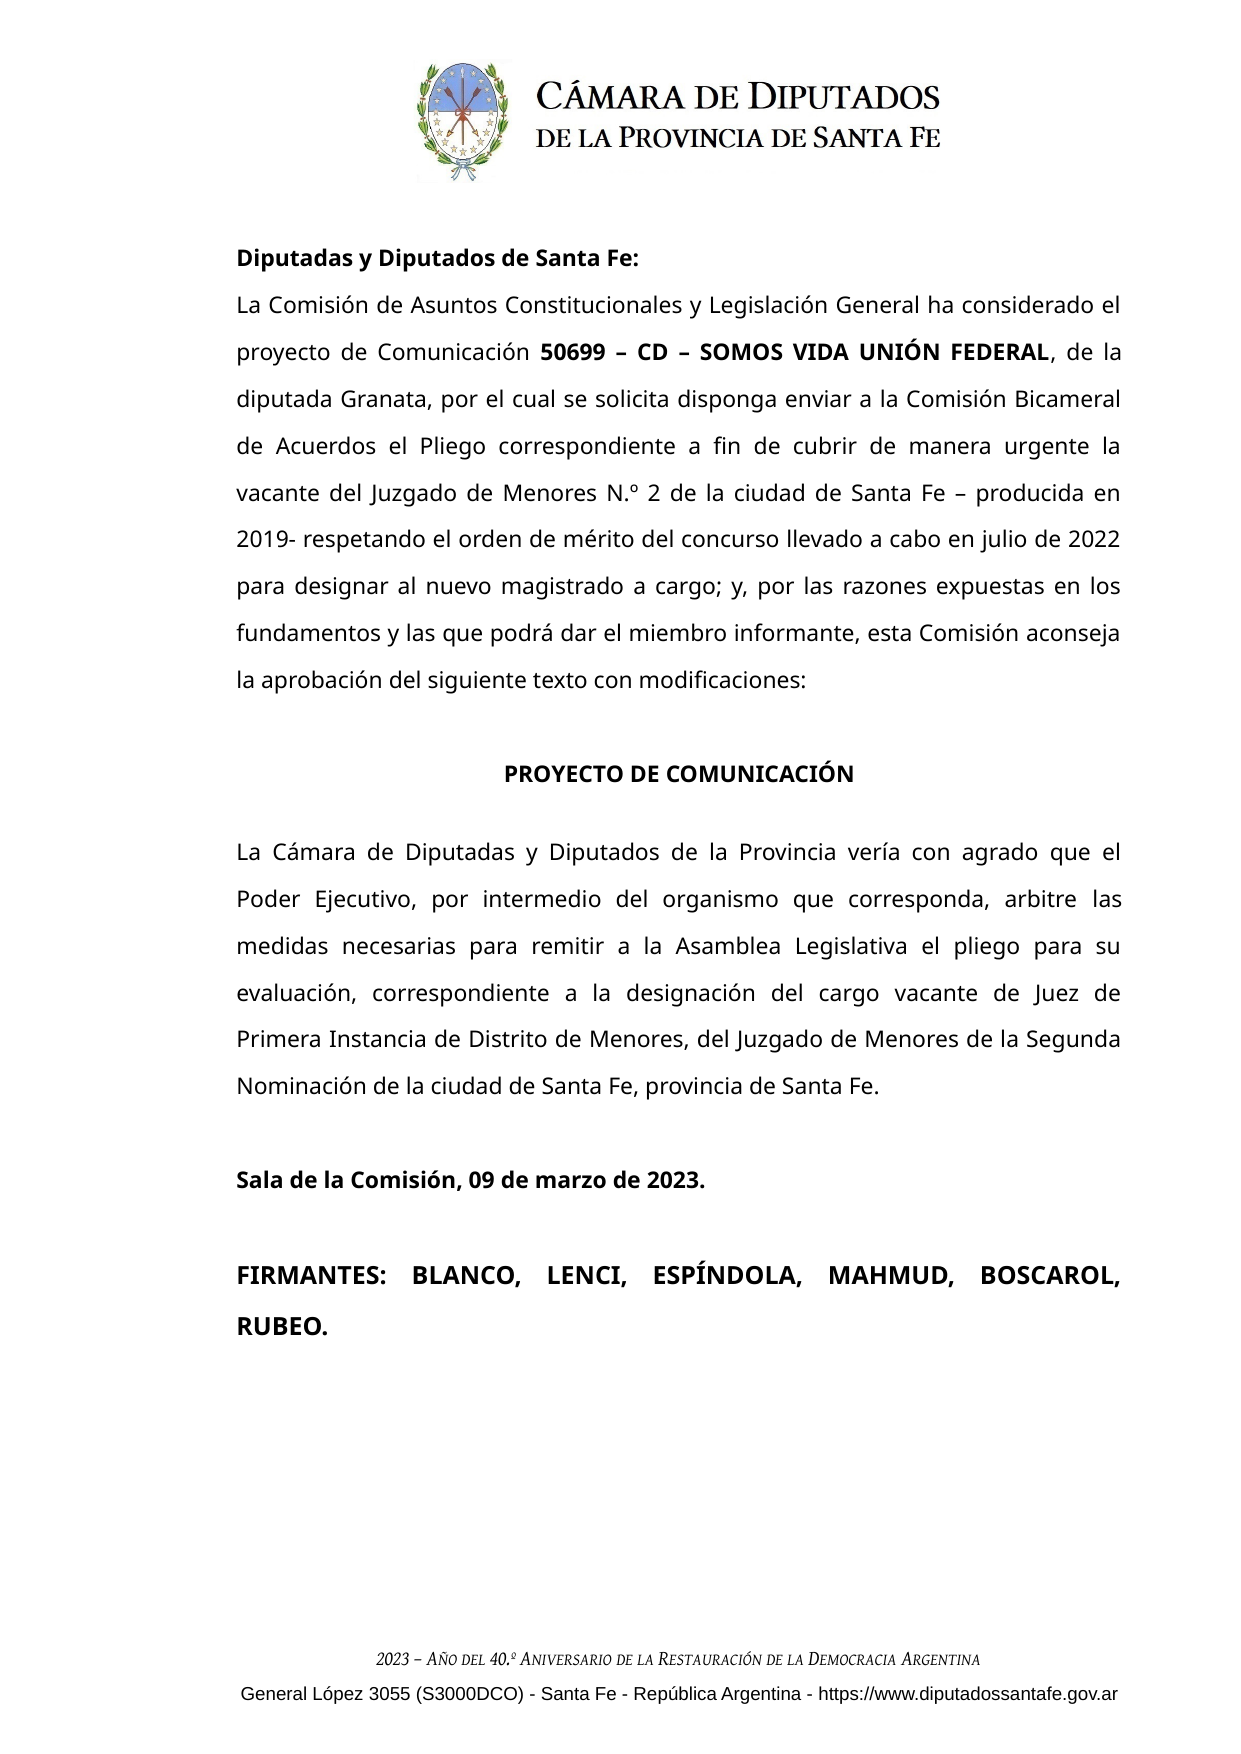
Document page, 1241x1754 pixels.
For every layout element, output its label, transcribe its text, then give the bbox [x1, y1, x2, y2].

picture [413, 59, 945, 183]
text La Cámara de Diputadas y Diputados de la Provincia vería con agrado que el Poder Ejecutivo, por intermedio del organismo que corresponda, arbitre las medidas necesarias para remitir a la Asamblea Legislativa el pliego para su evaluación, correspondiente a la designación del cargo vacante de Juez de Primera Instancia de Distrito de Menores, del Juzgado de Menores de la Segunda Nominación de la ciudad de Santa Fe, provincia de Santa Fe. [236, 836, 1122, 1102]
text La Comisión de Asuntos Constitucionales y Legislación General ha considerado el proyecto de Comunicación 50699 – CD – SOMOS VIDA UNIÓN FEDERAL, de la diputada Granata, por el cual se solicita disponga enviar a la Comisión Bicameral de Acuerdos el Pliego correspondiente a fin de cubrir de manera urgente la vacante del Juzgado de Menores N.º 2 de la ciudad de Santa Fe – producida en 2019- respetando el orden de mérito del concurso llevado a cabo en julio de 2022 para designar al nuevo magistrado a cargo; y, por las razones expuestas en los fundamentos y las que podrá dar el miembro informante, esta Comisión aconseja la aprobación del siguiente texto con modificaciones: [236, 289, 1122, 695]
text Diputadas y Diputados de Santa Fe: [236, 242, 1122, 273]
text PROYECTO DE COMUNICACIÓN [236, 758, 1122, 789]
text Sala de la Comisión, 09 de marzo de 2023. [236, 1164, 1122, 1195]
text FIRMANTES: BLANCO, LENCI, ESPÍNDOLA, MAHMUD, BOSCAROL, RUBEO. [236, 1258, 1122, 1343]
